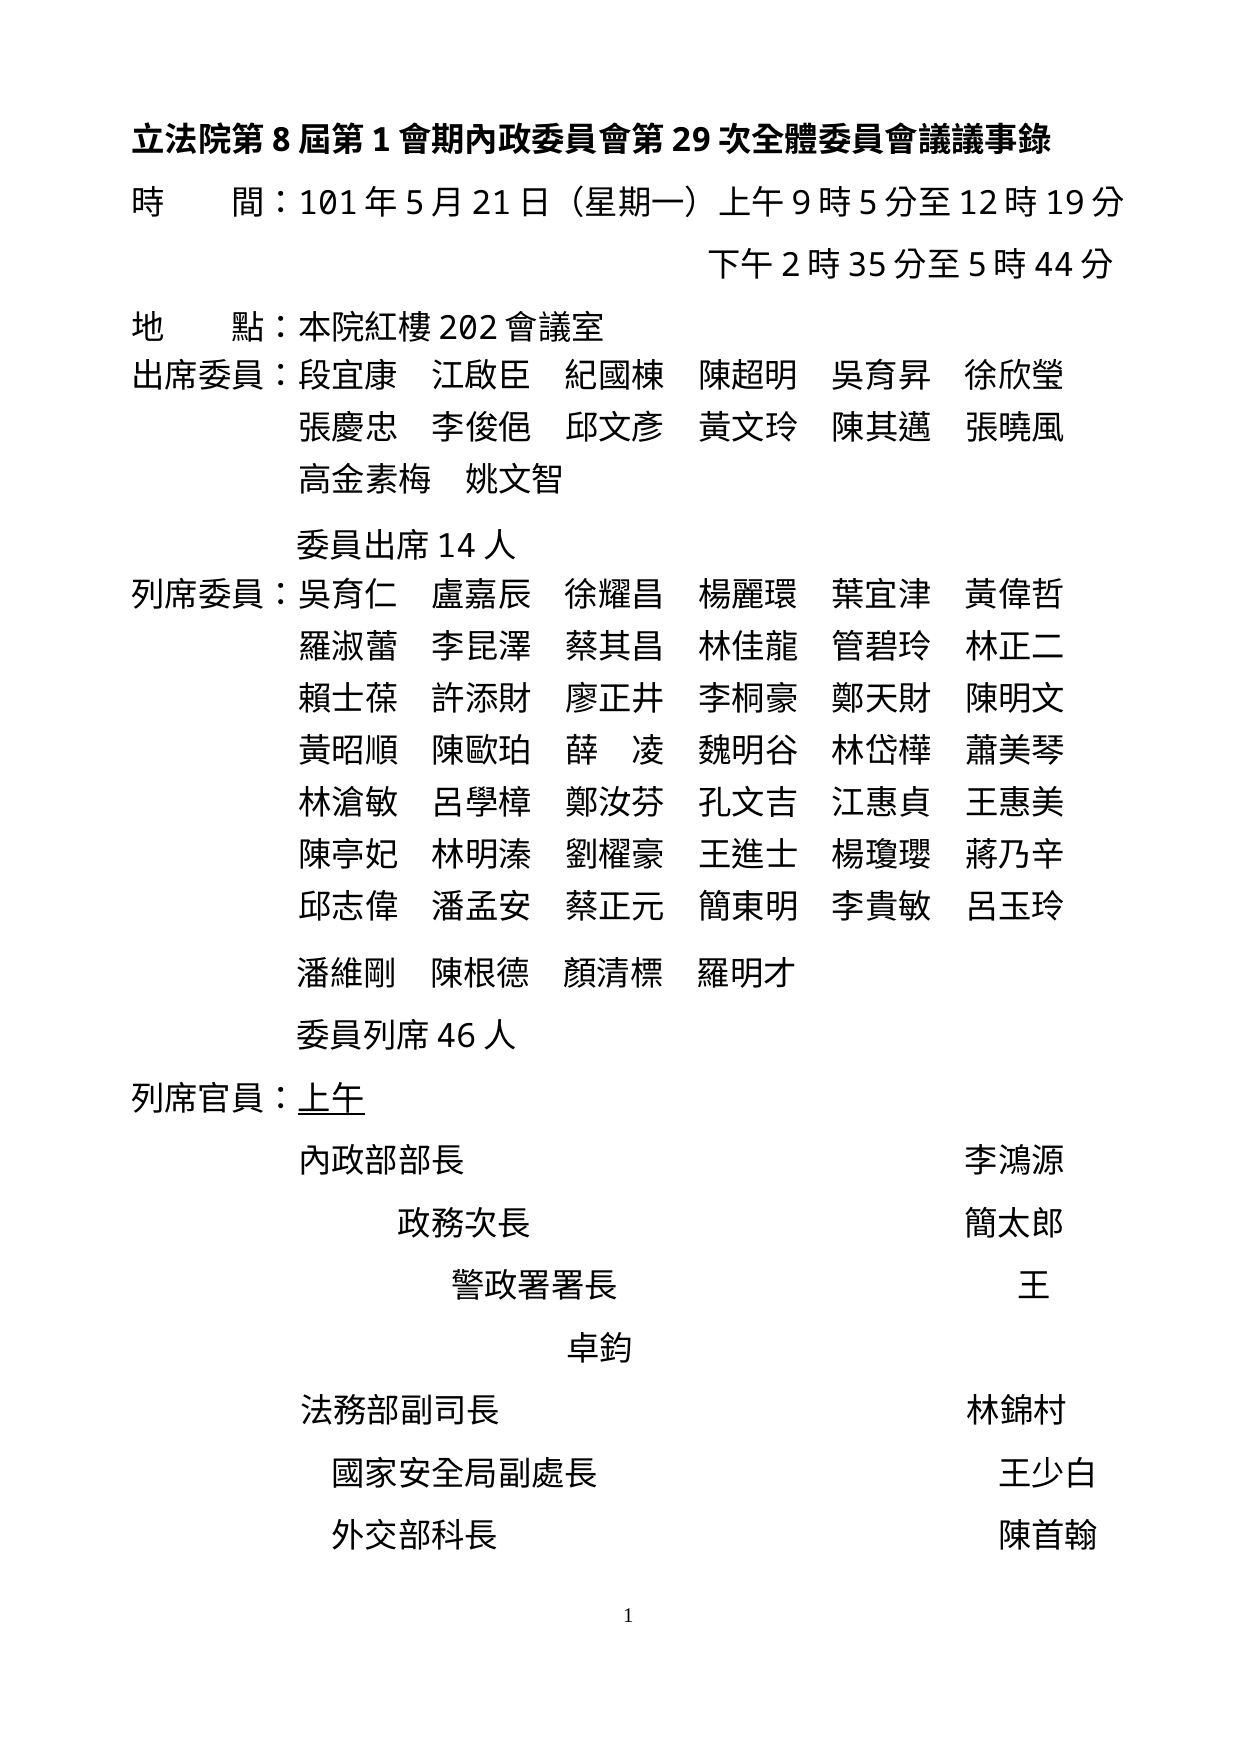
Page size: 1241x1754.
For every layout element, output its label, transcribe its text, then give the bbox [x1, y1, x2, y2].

text 地 點：本院紅樓202會議室 [131, 283, 1125, 346]
text 委員出席14人 [131, 502, 1069, 564]
text 國家安全局副處長 王少白 [131, 1429, 1131, 1491]
text 出席委員：段宜康 江啟臣 紀國棟 陳超明 吳育昇 徐欣瑩 [131, 346, 1126, 398]
text 外交部科長 陳首翰 [131, 1491, 1131, 1554]
text 時 間：101年5月21日（星期一）上午9時5分至12時19分 [131, 158, 1127, 221]
text 列席委員：吳育仁 盧嘉辰 徐耀昌 楊麗環 葉宜津 黃偉哲 [131, 564, 1126, 616]
text 立法院第8屆第1會期內政委員會第29次全體委員會議議事錄 [131, 96, 1125, 158]
text 賴士葆 許添財 廖正井 李桐豪 鄭天財 陳明文 [298, 668, 1126, 721]
text 警政署署長 王卓鈞 [131, 1241, 1069, 1366]
text 陳亭妃 林明溱 劉櫂豪 王進士 楊瓊瓔 蔣乃辛 [298, 825, 1126, 877]
text 邱志偉 潘孟安 蔡正元 簡東明 李貴敏 呂玉玲 [298, 877, 1126, 929]
text 法務部副司長 林錦村 [300, 1366, 1131, 1429]
text 委員列席46人 [131, 991, 1069, 1054]
text 列席官員：上午 [131, 1054, 1069, 1116]
text 林滄敏 呂學樟 鄭汝芬 孔文吉 江惠貞 王惠美 [298, 773, 1126, 825]
text 黃昭順 陳歐珀 薛 凌 魏明谷 林岱樺 蕭美琴 [298, 721, 1126, 773]
text 高金素梅 姚文智 [298, 450, 1126, 502]
text 潘維剛 陳根德 顏清標 羅明才 [296, 929, 1069, 991]
text 張慶忠 李俊俋 邱文彥 黃文玲 陳其邁 張曉風 [298, 398, 1126, 450]
text 內政部部長 李鴻源 [131, 1116, 1069, 1179]
text 下午2時35分至5時44分 [298, 221, 1127, 283]
text 羅淑蕾 李昆澤 蔡其昌 林佳龍 管碧玲 林正二 [298, 616, 1126, 668]
text 政務次長 簡太郎 [398, 1179, 1069, 1241]
